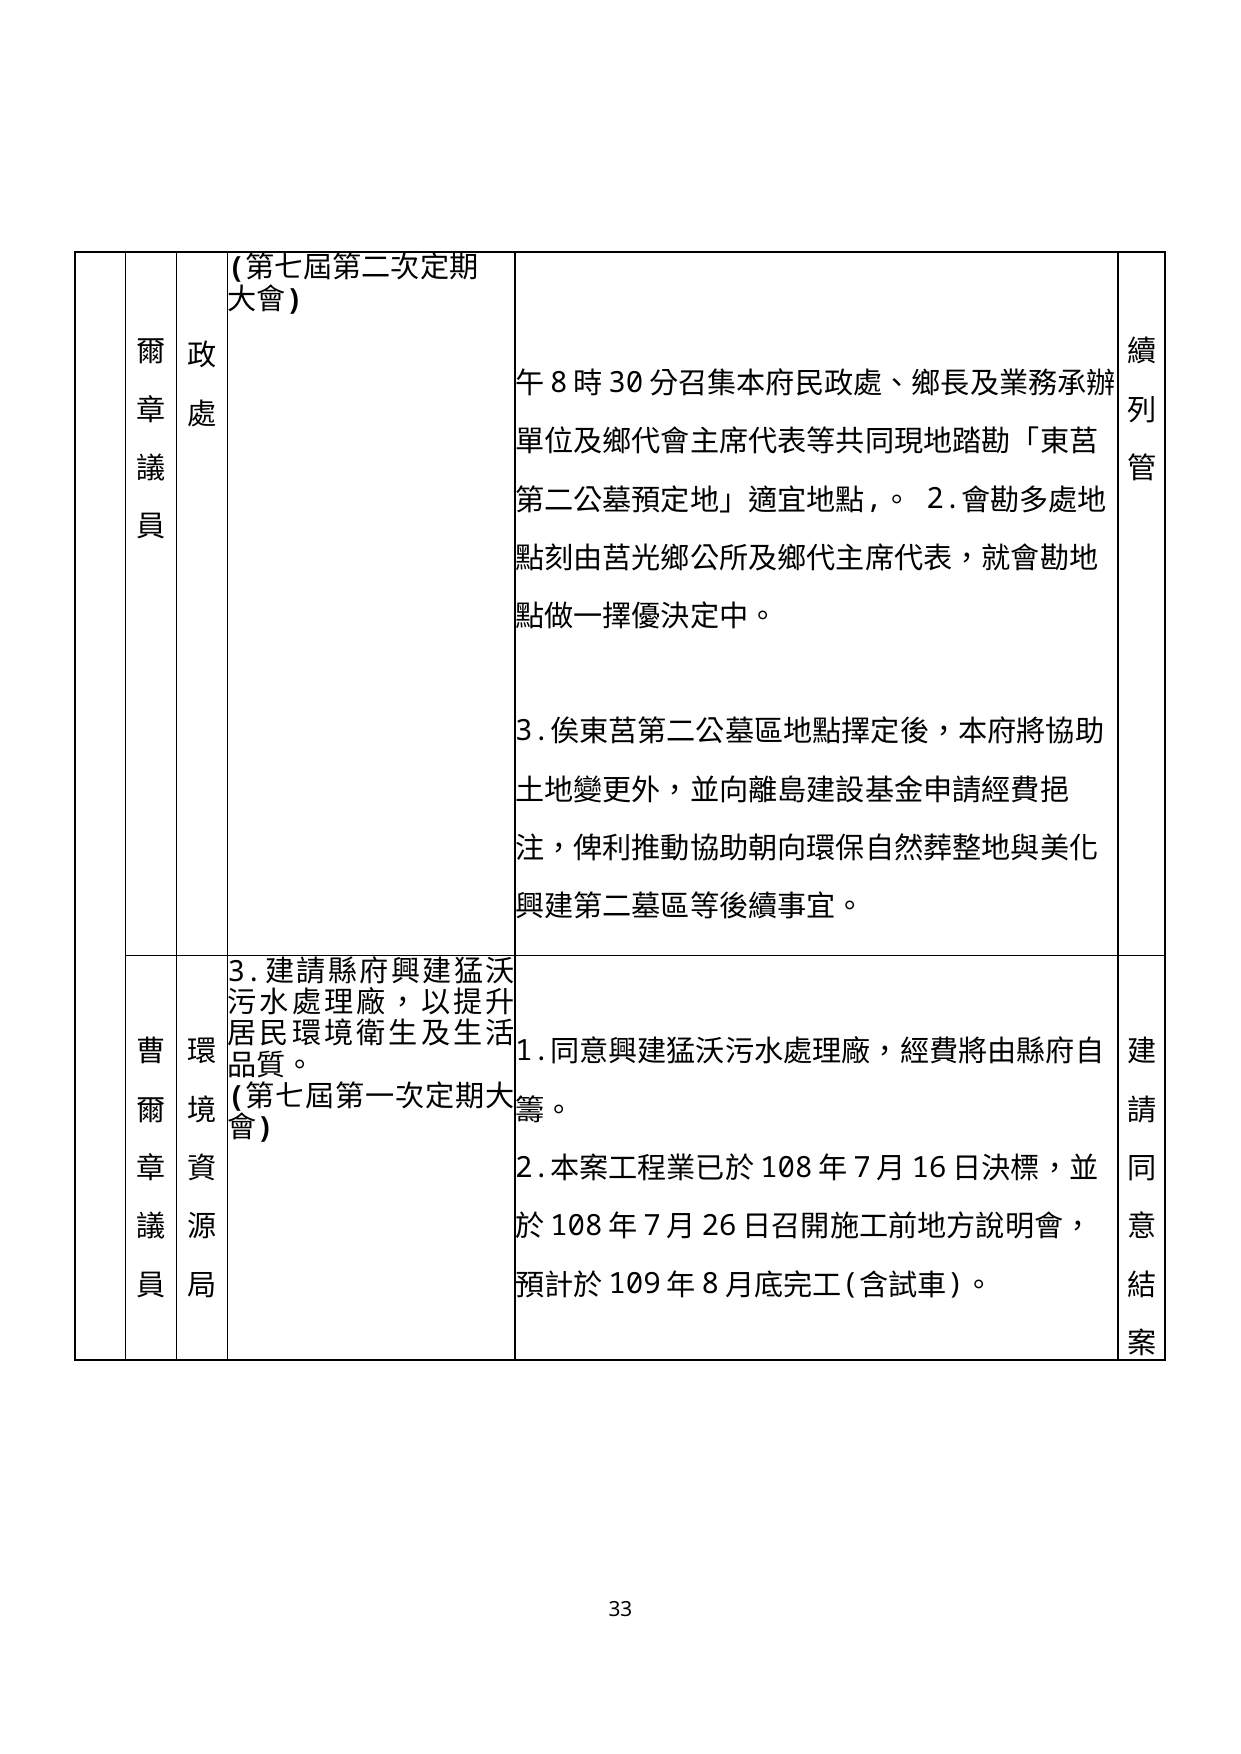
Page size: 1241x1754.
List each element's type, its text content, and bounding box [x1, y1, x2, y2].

table_cell 3.建請縣府興建猛沃污水處理廠，以提升居民環境衛生及生活品質。 (第七屆第一次定期大會) [228, 956, 514, 1359]
table_cell 環境資源局 [177, 956, 227, 1359]
table_cell (第七屆第二次定期 大會) [228, 253, 514, 955]
table_cell 政處 [177, 253, 227, 955]
table_cell 曹爾章議員 [126, 956, 176, 1359]
table_cell 爾章議員 [126, 253, 176, 955]
table_cell 續列管 [1119, 253, 1164, 955]
table_cell 1.同意興建猛沃污水處理廠，經費將由縣府自籌。 2.本案工程業已於108年7月16日決標，並於108年7月26日召開施工前地方說明會，預計於109年8月底完工(含試車)。 [516, 956, 1117, 1359]
table_cell 建請 同意結案 [1119, 956, 1164, 1359]
table_cell 午8時30分召集本府民政處、鄉長及業務承辦單位及鄉代會主席代表等共同現地踏勘「東莒第二公墓預定地」適宜地點,。 2.會勘多處地點刻由莒光鄉公所及鄉代主席代表，就會勘地點做一擇優決定中。 3.俟東莒第二公墓區地點擇定後，本府將協助土地變更外，並向離島建設基金申請經費挹注，俾利推動協助朝向環保自然葬整地與美化興建第二墓區等後續事宜。 [516, 253, 1117, 955]
